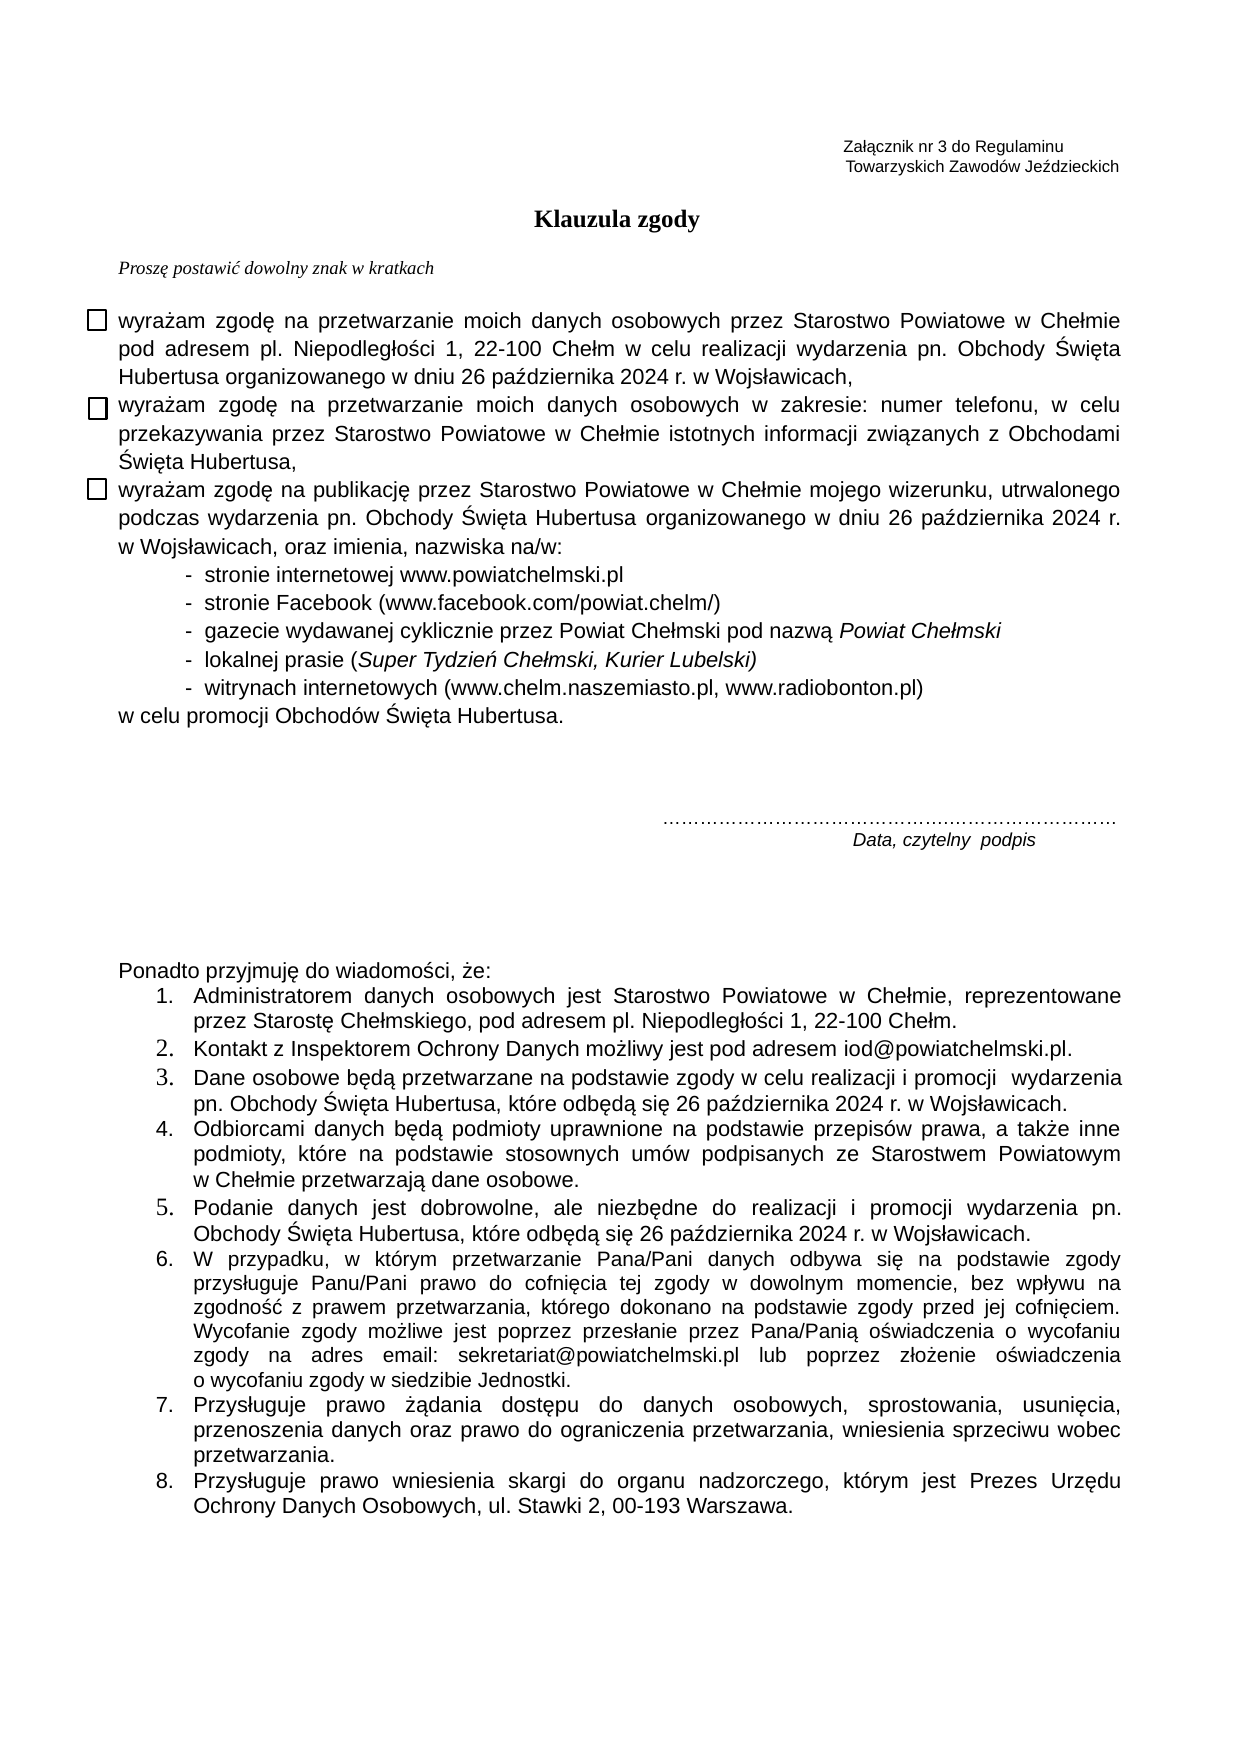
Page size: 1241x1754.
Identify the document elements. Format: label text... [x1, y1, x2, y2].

text w celu promocji Obchodów Święta Hubertusa. [118, 703, 1122, 728]
list - stronie internetowej www.powiatchelmski.pl [118, 562, 1122, 587]
list W przypadku, w którym przetwarzanie Pana/Pani danych odbywa się na podstawie zgody przysługuje Panu/Pani prawo do cofnięcia tej zgody w dowolnym momencie, bez wpływu na zgodność z prawem przetwarzania, którego dokonano na podstawie zgody przed jej cofnięciem. Wycofanie zgody możliwe jest poprzez przesłanie przez Pana/Panią oświadczenia o wycofaniu zgody na adres email: sekretariat@powiatchelmski.pl lub poprzez złożenie oświadczenia o wycofaniu zgody w siedzibie Jednostki. [156, 1246, 1122, 1392]
text Data, czytelny podpis [738, 828, 1122, 850]
text wyrażam zgodę na publikację przez Starostwo Powiatowe w Chełmie mojego wizerunku, utrwalonego podczas wydarzenia pn. Obchody Święta Hubertusa organizowanego w dniu 26 października 2024 r. w Wojsławicach, oraz imienia, nazwiska na/w: [118, 477, 1122, 559]
list Przysługuje prawo wniesienia skargi do organu nadzorczego, którym jest Prezes Urzędu Ochrony Danych Osobowych, ul. Stawki 2, 00-193 Warszawa. [156, 1467, 1122, 1518]
text Ponadto przyjmuję do wiadomości, że: [118, 958, 1122, 983]
text Proszę postawić dowolny znak w kratkach [118, 257, 1122, 279]
text - gazecie wydawanej cyklicznie przez Powiat Chełmski pod nazwą Powiat Chełmski [118, 618, 1122, 643]
list Odbiorcami danych będą podmioty uprawnione na podstawie przepisów prawa, a także inne podmioty, które na podstawie stosownych umów podpisanych ze Starostwem Powiatowym w Chełmie przetwarzają dane osobowe. [156, 1116, 1122, 1192]
list Dane osobowe będą przetwarzane na podstawie zgody w celu realizacji i promocji wydarzenia pn. Obchody Święta Hubertusa, które odbędą się 26 października 2024 r. w Wojsławicach. [156, 1062, 1122, 1116]
text Towarzyskich Zawodów Jeździeckich [118, 156, 1122, 176]
list Przysługuje prawo żądania dostępu do danych osobowych, sprostowania, usunięcia, przenoszenia danych oraz prawo do ograniczenia przetwarzania, wniesienia sprzeciwu wobec przetwarzania. [156, 1392, 1122, 1467]
text wyrażam zgodę na przetwarzanie moich danych osobowych w zakresie: numer telefonu, w celu przekazywania przez Starostwo Powiatowe w Chełmie istotnych informacji związanych z Obchodami Święta Hubertusa, [118, 392, 1122, 474]
text - lokalnej prasie (Super Tydzień Chełmski, Kurier Lubelski) [118, 646, 1122, 672]
list Administratorem danych osobowych jest Starostwo Powiatowe w Chełmie, reprezentowane przez Starostę Chełmskiego, pod adresem pl. Niepodległości 1, 22-100 Chełm. [156, 983, 1122, 1033]
text Klauzula zgody [118, 204, 1122, 233]
text wyrażam zgodę na przetwarzanie moich danych osobowych przez Starostwo Powiatowe w Chełmie pod adresem pl. Niepodległości 1, 22-100 Chełm w celu realizacji wydarzenia pn. Obchody Święta Hubertusa organizowanego w dniu 26 października 2024 r. w Wojsławicach, [118, 308, 1122, 389]
text - witrynach internetowych (www.chelm.naszemiasto.pl, www.radiobonton.pl) [118, 675, 1122, 700]
text - stronie Facebook (www.facebook.com/powiat.chelm/) [118, 590, 1122, 615]
text Załącznik nr 3 do Regulaminu [118, 137, 1122, 156]
list Podanie danych jest dobrowolne, ale niezbędne do realizacji i promocji wydarzenia pn. Obchody Święta Hubertusa, które odbędą się 26 października 2024 r. w Wojsławicach. [156, 1192, 1122, 1246]
text ……………………………………….……………………… [118, 807, 1122, 828]
list Kontakt z Inspektorem Ochrony Danych możliwy jest pod adresem iod@powiatchelmski.pl. [156, 1033, 1122, 1062]
